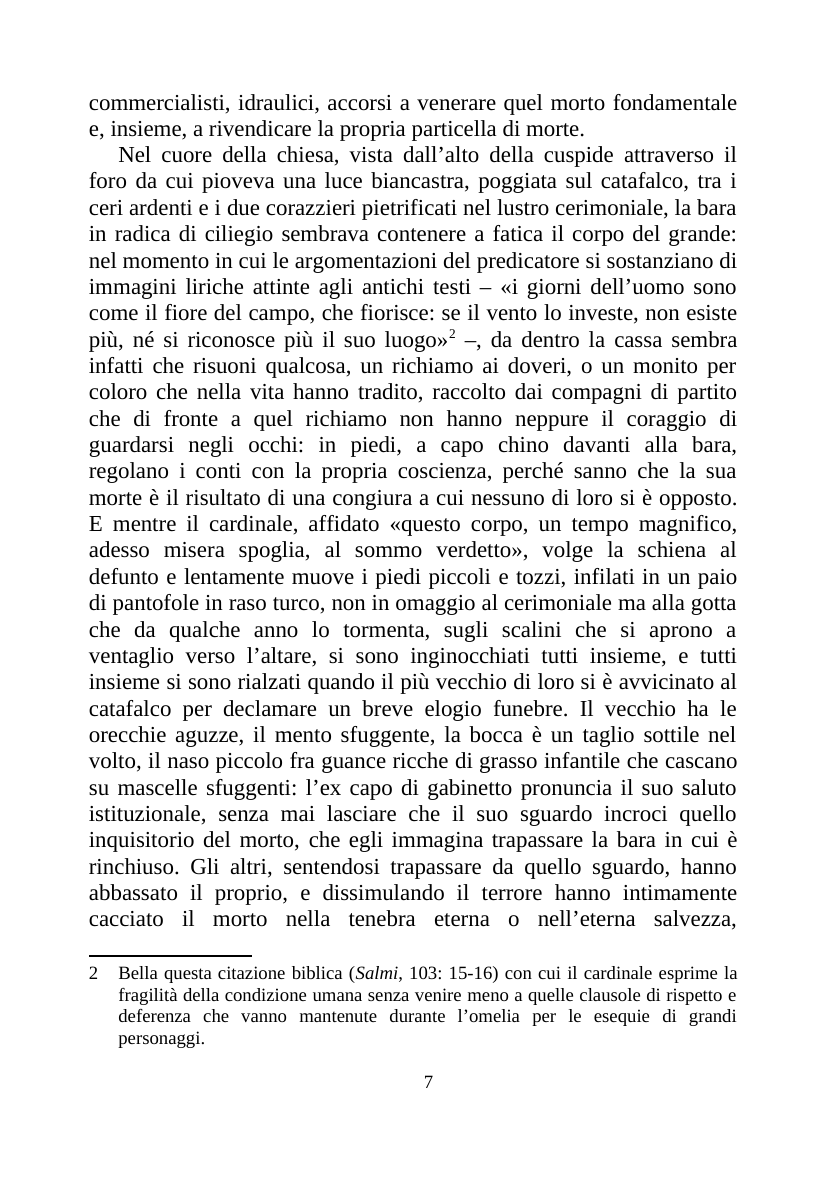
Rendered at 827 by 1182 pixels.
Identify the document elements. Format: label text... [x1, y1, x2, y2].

text Bella questa citazione biblica (Salmi, 103: 15-16) con cui il cardinale esprime la fragilità della condizione umana senza venire meno a quelle clausole di rispetto e deferenza che vanno mantenute durante l’omelia per le esequie di grandi personaggi. [89, 962, 738, 1048]
text commercialisti, idraulici, accorsi a venerare quel morto fondamentale e, insieme, a rivendicare la propria particella di morte. [89, 88, 738, 141]
text Nel cuore della chiesa, vista dall’alto della cuspide attraverso il foro da cui pioveva una luce biancastra, poggiata sul catafalco, tra i ceri ardenti e i due corazzieri pietrificati nel lustro cerimoniale, la bara in radica di ciliegio sembrava contenere a fatica il corpo del grande: nel momento in cui le argomentazioni del predicatore si sostanziano di immagini liriche attinte agli antichi testi ‒ «i giorni dell’uomo sono come il fiore del campo, che fiorisce: se il vento lo investe, non esiste più, né si riconosce più il suo luogo» ‒, da dentro la cassa sembra infatti che risuoni qualcosa, un richiamo ai doveri, o un monito per coloro che nella vita hanno tradito, raccolto dai compagni di partito che di fronte a quel richiamo non hanno neppure il coraggio di guardarsi negli occhi: in piedi, a capo chino davanti alla bara, regolano i conti con la propria coscienza, perché sanno che la sua morte è il risultato di una congiura a cui nessuno di loro si è opposto. E mentre il cardinale, affidato «questo corpo, un tempo magnifico, adesso misera spoglia, al sommo verdetto», volge la schiena al defunto e lentamente muove i piedi piccoli e tozzi, infilati in un paio di pantofole in raso turco, non in omaggio al cerimoniale ma alla gotta che da qualche anno lo tormenta, sugli scalini che si aprono a ventaglio verso l’altare, si sono inginocchiati tutti insieme, e tutti insieme si sono rialzati quando il più vecchio di loro si è avvicinato al catafalco per declamare un breve elogio funebre. Il vecchio ha le orecchie aguzze, il mento sfuggente, la bocca è un taglio sottile nel volto, il naso piccolo fra guance ricche di grasso infantile che cascano su mascelle sfuggenti: l’ex capo di gabinetto pronuncia il suo saluto istituzionale, senza mai lasciare che il suo sguardo incroci quello inquisitorio del morto, che egli immagina trapassare la bara in cui è rinchiuso. Gli altri, sentendosi trapassare da quello sguardo, hanno abbassato il proprio, e dissimulando il terrore hanno intimamente cacciato il morto nella tenebra eterna o nell’eterna salvezza, [89, 141, 738, 932]
